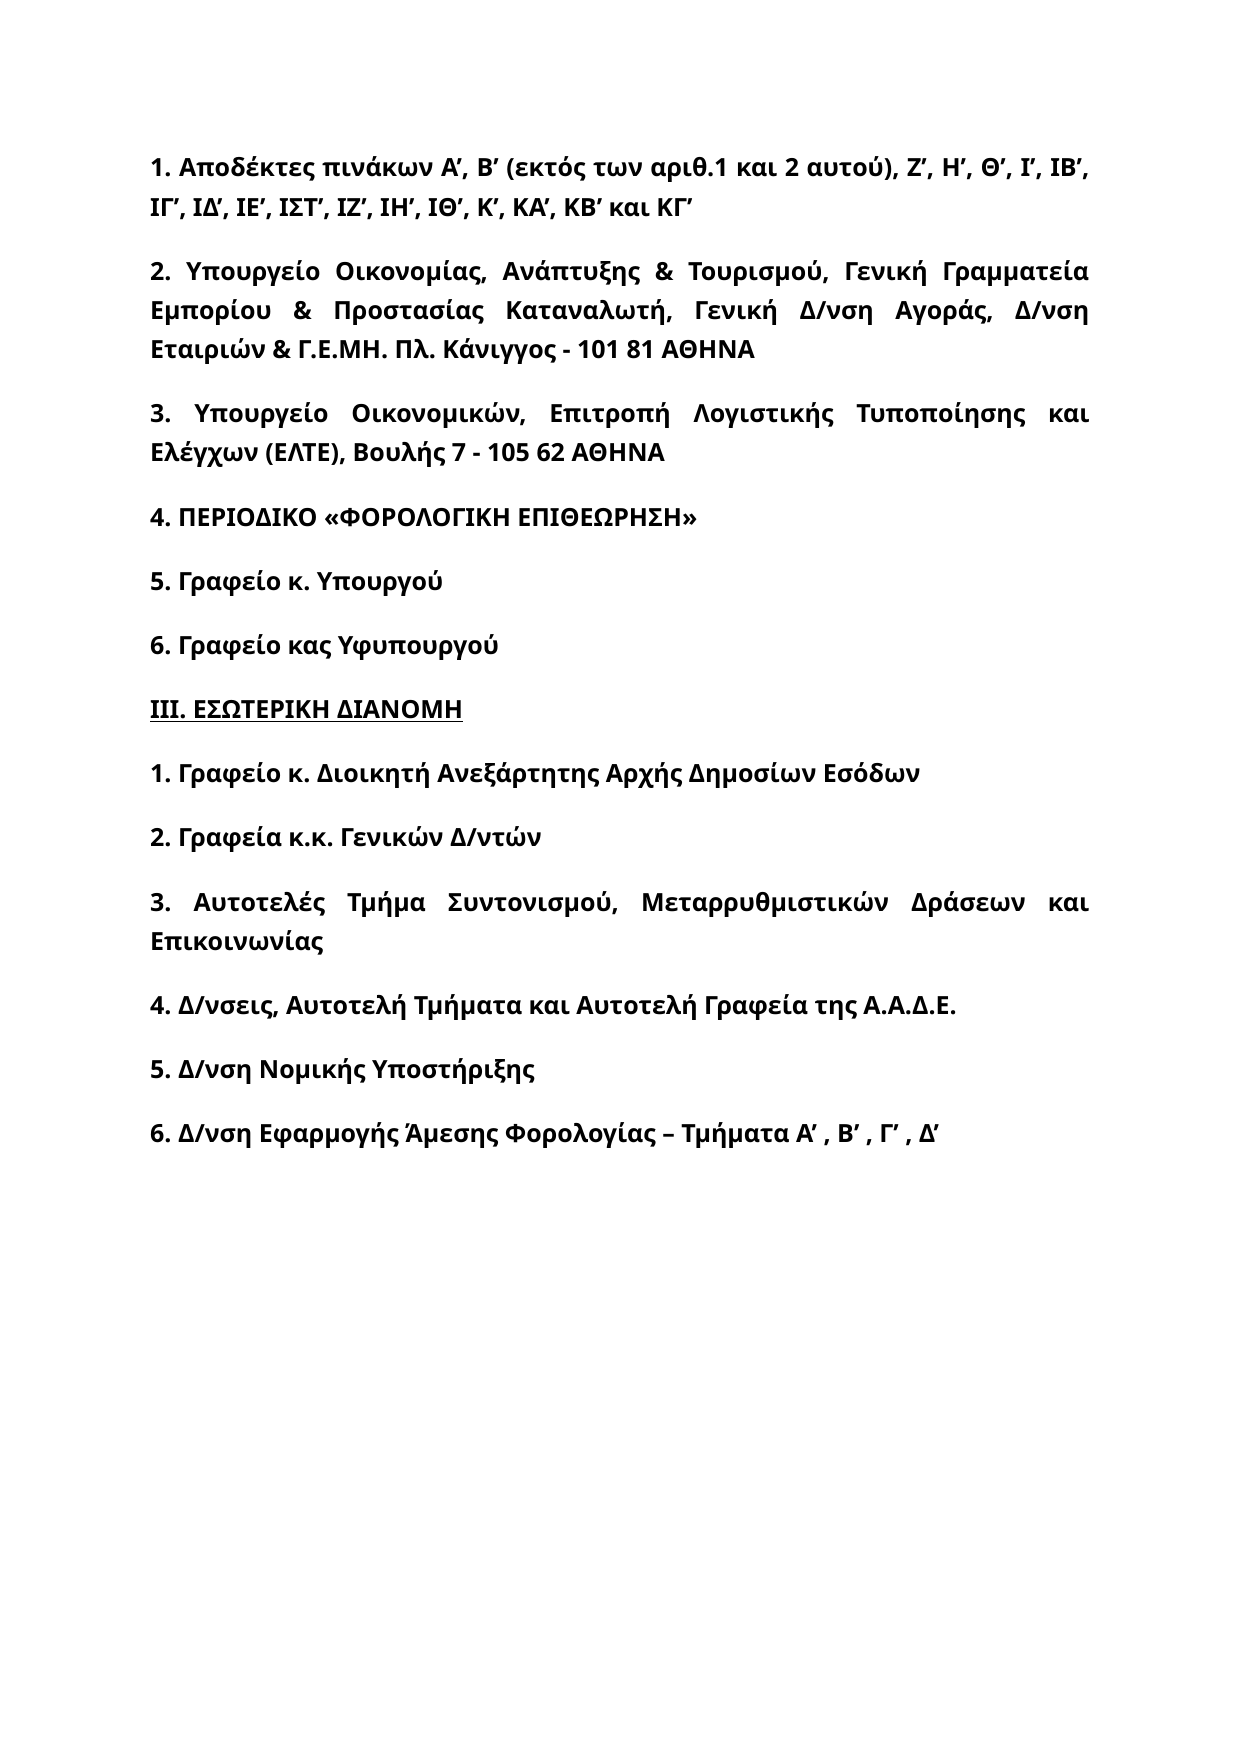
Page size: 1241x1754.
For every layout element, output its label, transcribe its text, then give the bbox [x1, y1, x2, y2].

text 5. Δ/νση Νομικής Υποστήριξης [150, 1052, 1090, 1086]
text 4. ΠΕΡΙΟΔΙΚΟ «ΦΟΡΟΛΟΓΙΚΗ ΕΠΙΘΕΩΡΗΣΗ» [150, 499, 1090, 533]
text 2. Υπουργείο Οικονομίας, Ανάπτυξης & Τουρισμού, Γενική Γραμματεία Εμπορίου & Προστασίας Καταναλωτή, Γενική Δ/νση Αγοράς, Δ/νση Εταιριών & Γ.Ε.ΜΗ. Πλ. Κάνιγγος - 101 81 ΑΘΗΝΑ [150, 253, 1090, 366]
text 4. Δ/νσεις, Αυτοτελή Τμήματα και Αυτοτελή Γραφεία της Α.Α.Δ.Ε. [150, 987, 1090, 1022]
text 2. Γραφεία κ.κ. Γενικών Δ/ντών [150, 820, 1090, 854]
text 5. Γραφείο κ. Υπουργού [150, 563, 1090, 597]
text 6. Γραφείο κας Υφυπουργού [150, 627, 1090, 662]
text 1. Αποδέκτες πινάκων Α’, Β’ (εκτός των αριθ.1 και 2 αυτού), Ζ’, Η’, Θ’, Ι’, ΙΒ’, ΙΓ’, ΙΔ’, ΙΕ’, ΙΣΤ’, ΙΖ’, ΙΗ’, ΙΘ’, Κ’, ΚΑ’, ΚΒ’ και ΚΓ’ [150, 150, 1090, 223]
text 1. Γραφείο κ. Διοικητή Ανεξάρτητης Αρχής Δημοσίων Εσόδων [150, 756, 1090, 790]
text 3. Αυτοτελές Τμήμα Συντονισμού, Μεταρρυθμιστικών Δράσεων και Επικοινωνίας [150, 884, 1090, 957]
text ΙΙΙ. ΕΣΩΤΕΡΙΚΗ ΔΙΑΝΟΜΗ [150, 692, 1090, 726]
text 3. Υπουργείο Οικονομικών, Επιτροπή Λογιστικής Τυποποίησης και Ελέγχων (ΕΛΤΕ), Βουλής 7 - 105 62 ΑΘΗΝΑ [150, 396, 1090, 469]
text 6. Δ/νση Εφαρμογής Άμεσης Φορολογίας – Τμήματα Α’ , Β’ , Γ’ , Δ’ [150, 1116, 1090, 1150]
